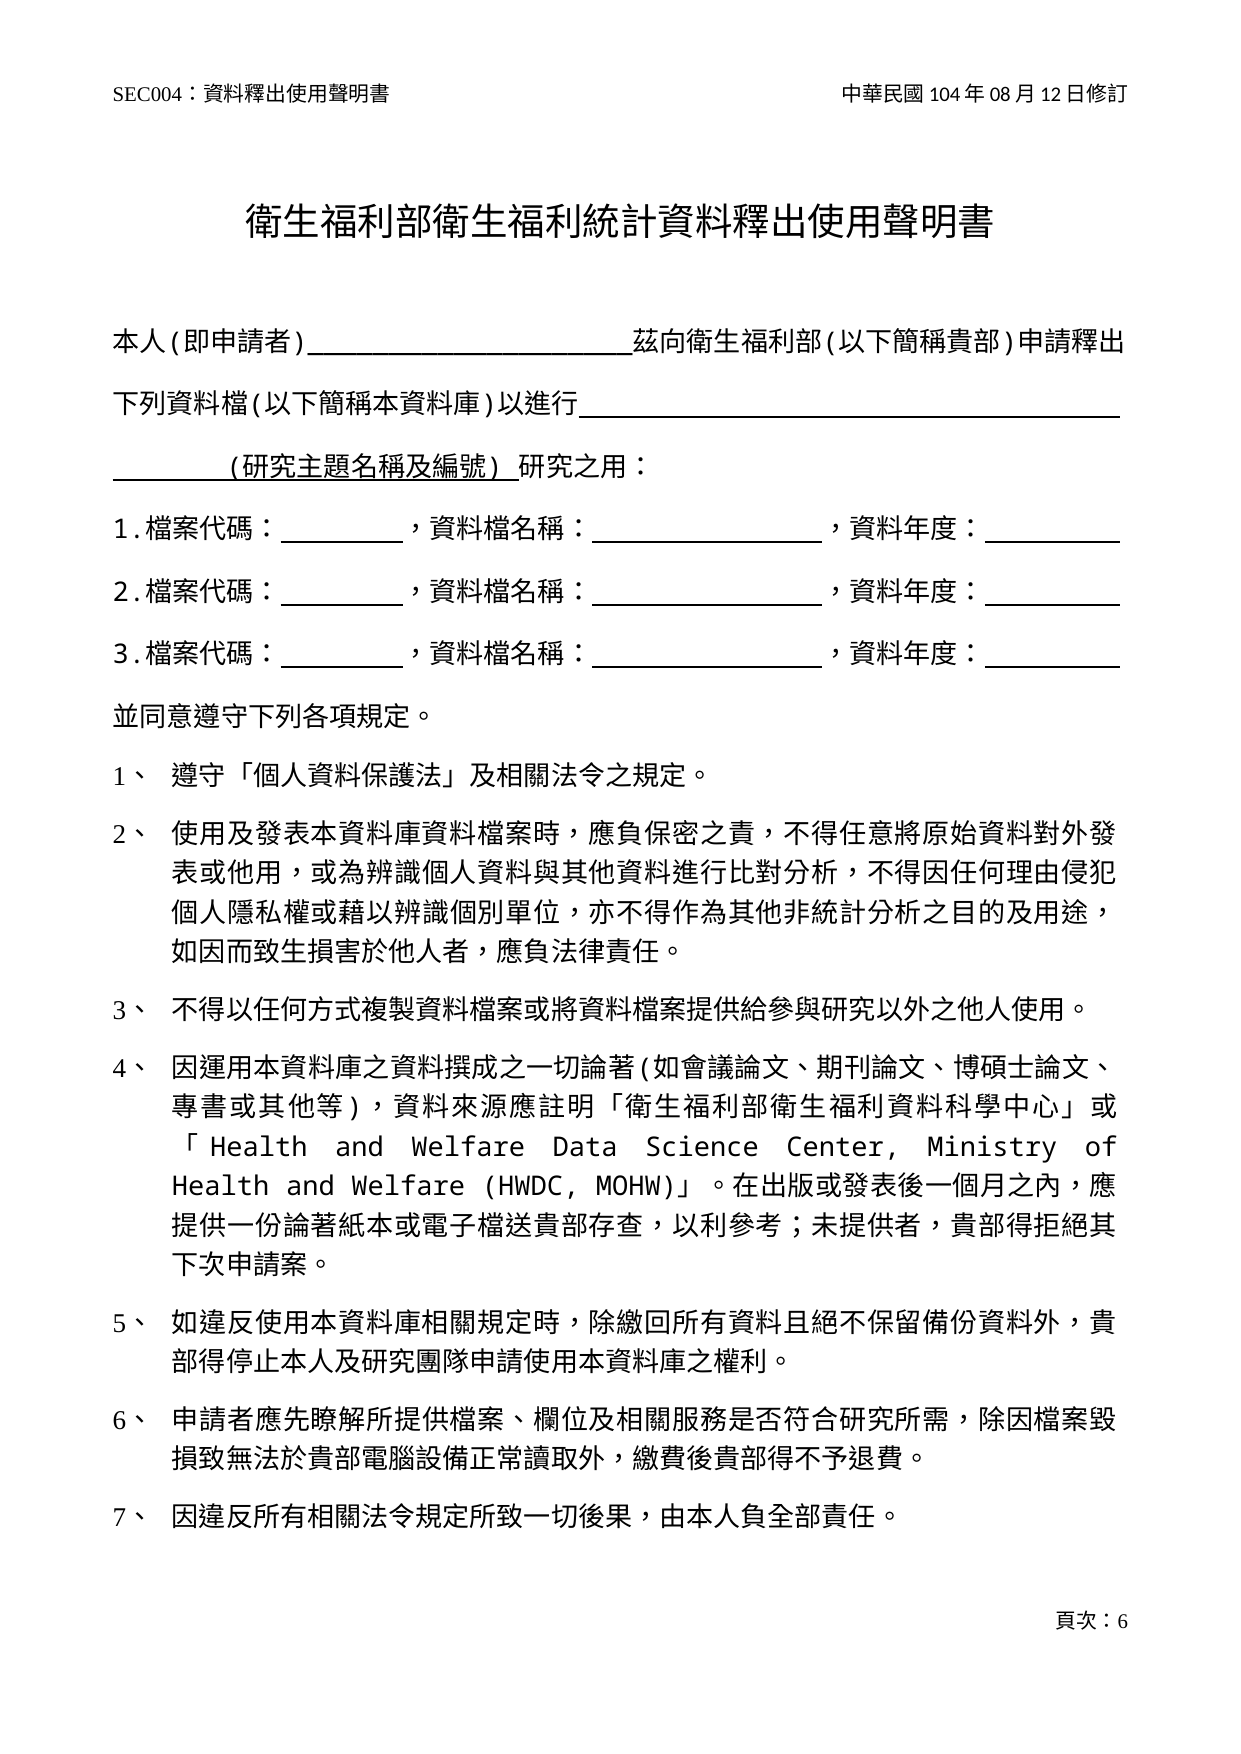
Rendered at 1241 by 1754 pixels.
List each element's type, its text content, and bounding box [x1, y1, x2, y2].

text 並同意遵守下列各項規定。 [112, 673, 1128, 735]
text 衛生福利部衛生福利統計資料釋出使用聲明書 [112, 177, 1128, 239]
text (研究主題名稱及編號) 研究之用： [112, 423, 1128, 485]
list 因運用本資料庫之資料撰成之一切論著(如會議論文、期刊論文、博碩士論文、專書或其他等)，資料來源應註明「衛生福利部衛生福利資料科學中心」或「Health and Welfare Data Science Center, Ministry of Health and Welfare (HWDC, MOHW)」。在出版或發表後一個月之內，應提供一份論著紙本或電子檔送貴部存查，以利參考；未提供者，貴部得拒絕其下次申請案。 [112, 1046, 1118, 1282]
text 1.檔案代碼： ，資料檔名稱： ，資料年度： [112, 485, 1128, 548]
list 遵守「個人資料保護法」及相關法令之規定。 [112, 754, 1118, 793]
list 使用及發表本資料庫資料檔案時，應負保密之責，不得任意將原始資料對外發表或他用，或為辨識個人資料與其他資料進行比對分析，不得因任何理由侵犯個人隱私權或藉以辨識個別單位，亦不得作為其他非統計分析之目的及用途，如因而致生損害於他人者，應負法律責任。 [112, 812, 1118, 969]
text 3.檔案代碼： ，資料檔名稱： ，資料年度： [112, 610, 1128, 673]
list 如違反使用本資料庫相關規定時，除繳回所有資料且絕不保留備份資料外，貴部得停止本人及研究團隊申請使用本資料庫之權利。 [112, 1301, 1118, 1379]
list 因違反所有相關法令規定所致一切後果，由本人負全部責任。 [112, 1495, 1118, 1535]
list 不得以任何方式複製資料檔案或將資料檔案提供給參與研究以外之他人使用。 [112, 988, 1118, 1027]
list 申請者應先瞭解所提供檔案、欄位及相關服務是否符合研究所需，除因檔案毀損致無法於貴部電腦設備正常讀取外，繳費後貴部得不予退費。 [112, 1398, 1118, 1477]
text 2.檔案代碼： ，資料檔名稱： ，資料年度： [112, 548, 1128, 610]
text 本人(即申請者)____________________茲向衛生福利部(以下簡稱貴部)申請釋出下列資料檔(以下簡稱本資料庫)以進行 [112, 298, 1128, 423]
